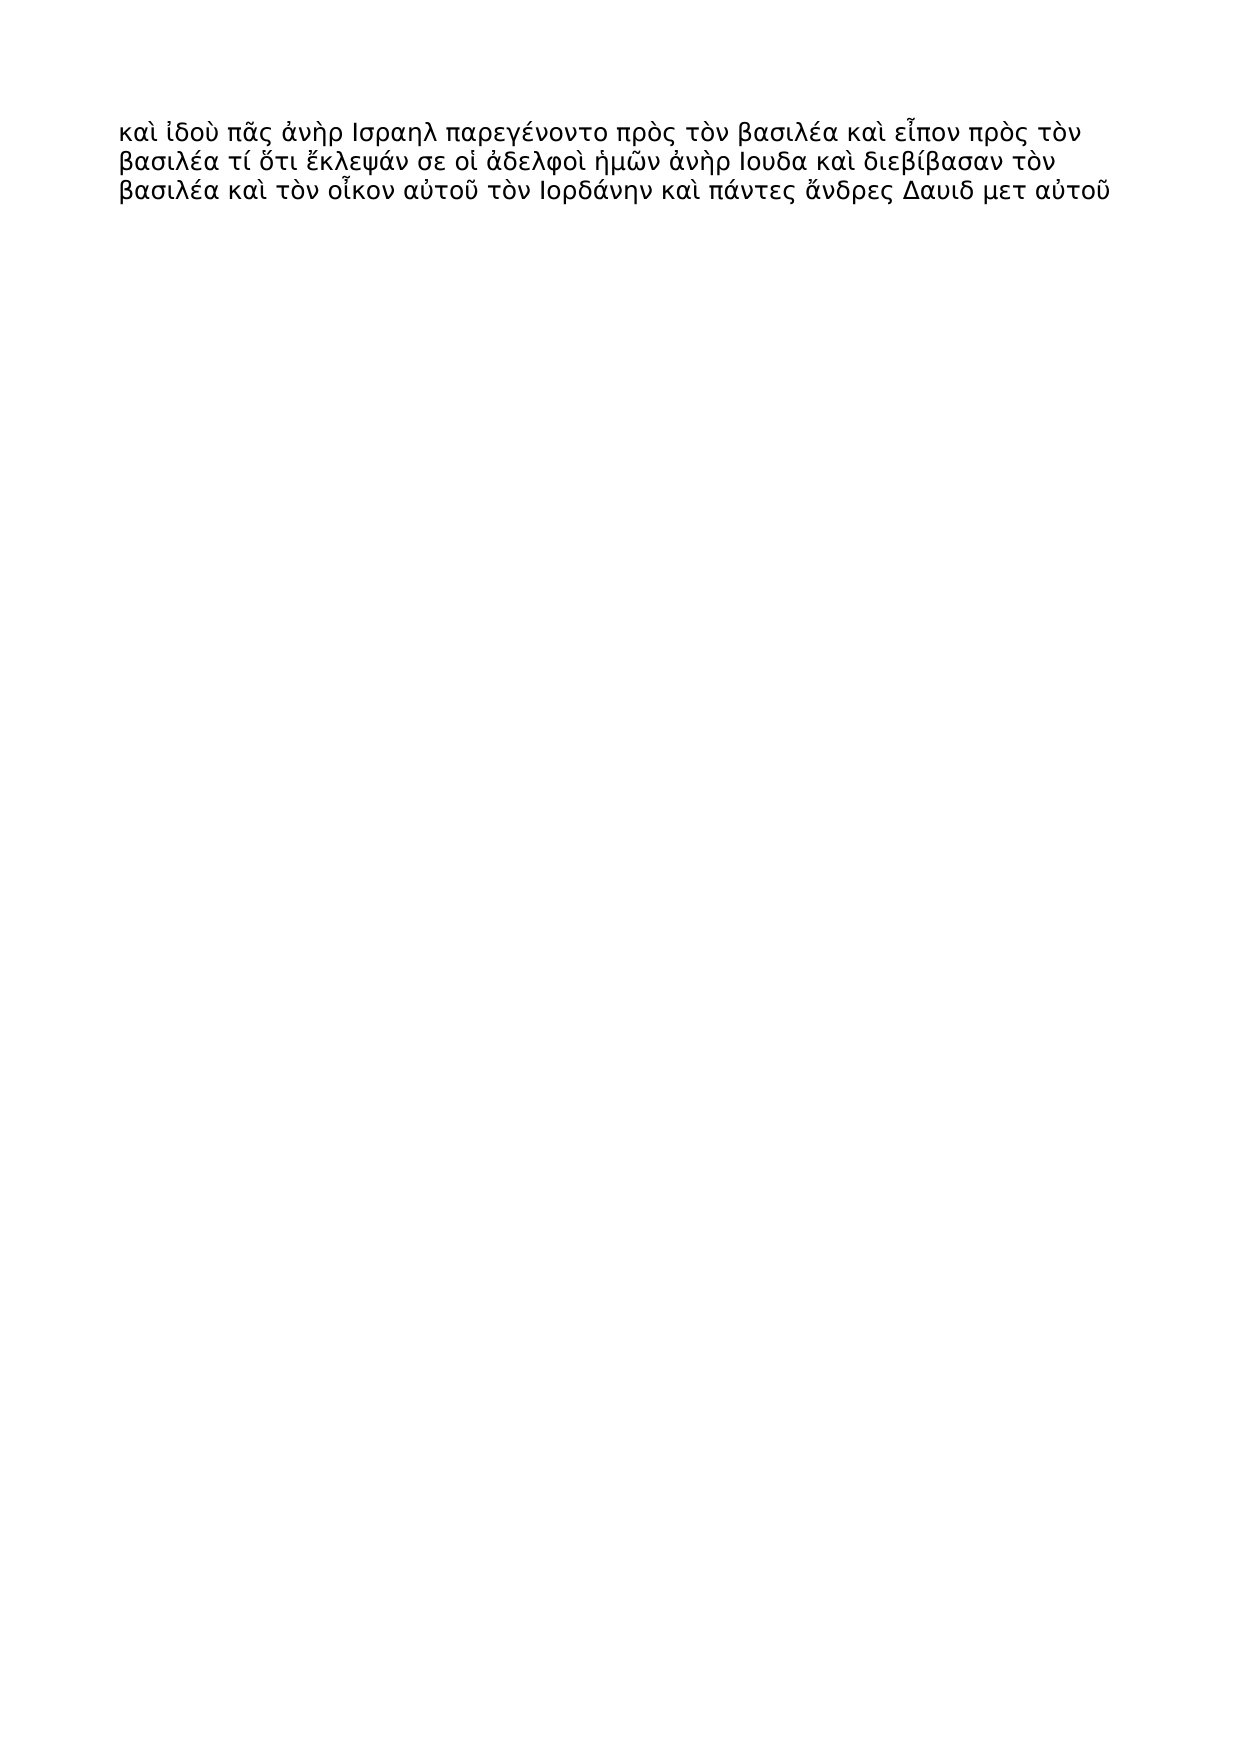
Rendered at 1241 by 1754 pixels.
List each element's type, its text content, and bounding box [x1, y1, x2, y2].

text καὶ ἰδοὺ πᾶς ἀνὴρ Ισραηλ παρεγένοντο πρὸς τὸν βασιλέα καὶ εἶπον πρὸς τὸν βασιλέα τί ὅτι ἔκλεψάν σε οἱ ἀδελφοὶ ἡμῶν ἀνὴρ Ιουδα καὶ διεβίβασαν τὸν βασιλέα καὶ τὸν οἶκον αὐτοῦ τὸν Ιορδάνην καὶ πάντες ἄνδρες Δαυιδ μετ αὐτοῦ [118, 118, 1122, 206]
